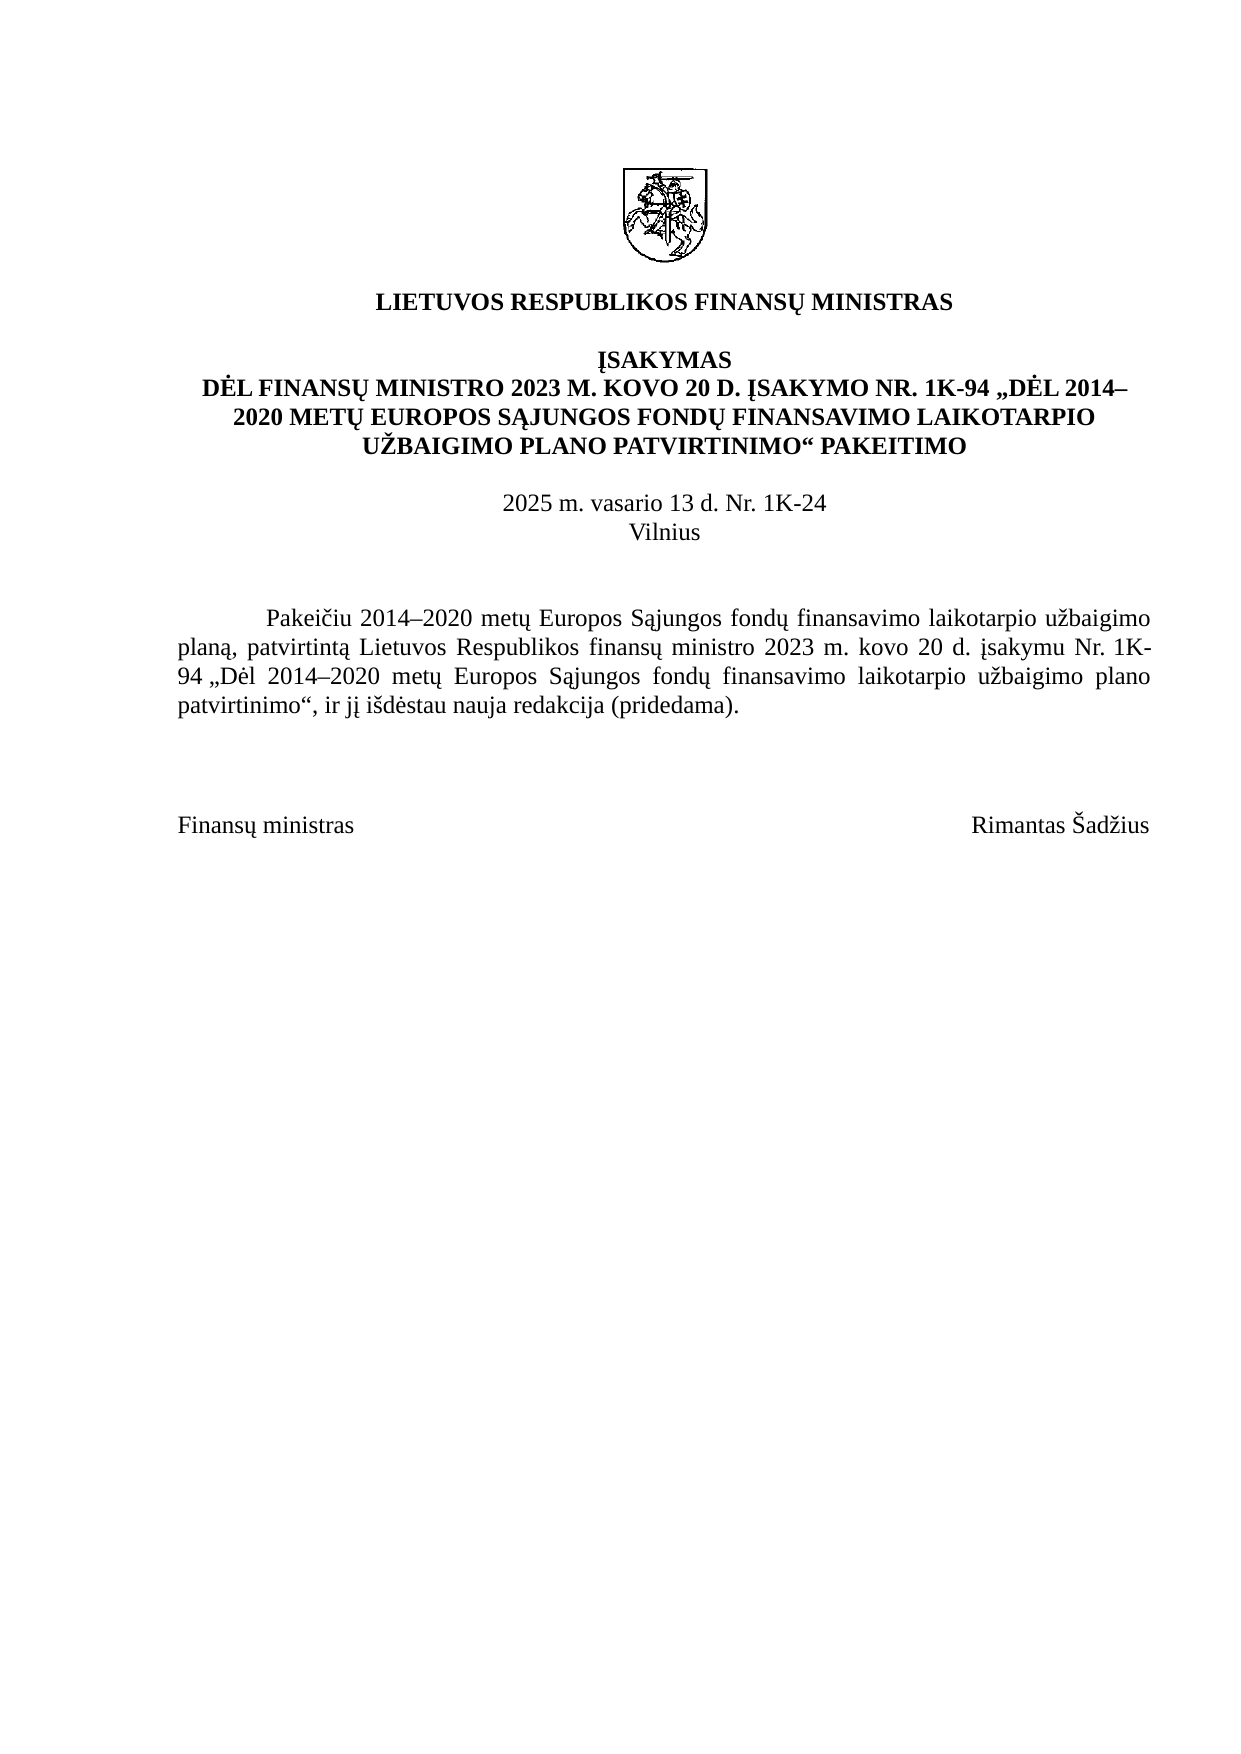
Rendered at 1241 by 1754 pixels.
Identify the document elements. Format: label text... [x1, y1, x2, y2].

text Finansų ministras Rimantas Šadžius [177, 811, 1152, 839]
text 2025 m. vasario 13 d. Nr. 1K-24 [177, 488, 1152, 517]
text ĮSAKYMAS [177, 345, 1152, 373]
text Pakeičiu 2014–2020 metų Europos Sąjungos fondų finansavimo laikotarpio užbaigimo planą, patvirtintą Lietuvos Respublikos finansų ministro 2023 m. kovo 20 d. įsakymu Nr. 1K-94 „Dėl 2014–2020 metų Europos Sąjungos fondų finansavimo laikotarpio užbaigimo plano patvirtinimo“, ir jį išdėstau nauja redakcija (pridedama). [177, 603, 1152, 718]
text LIETUVOS RESPUBLIKOS FINANSŲ MINISTRAS [177, 287, 1152, 316]
text Vilnius [177, 517, 1152, 546]
text DĖL FINANSŲ MINISTRO 2023 M. KOVO 20 D. ĮSAKYMO NR. 1K-94 „DĖL 2014–2020 METŲ EUROPOS SĄJUNGOS FONDŲ FINANSAVIMO LAIKOTARPIO UŽBAIGIMO PLANO PATVIRTINIMO“ PAKEITIMO [177, 373, 1152, 460]
